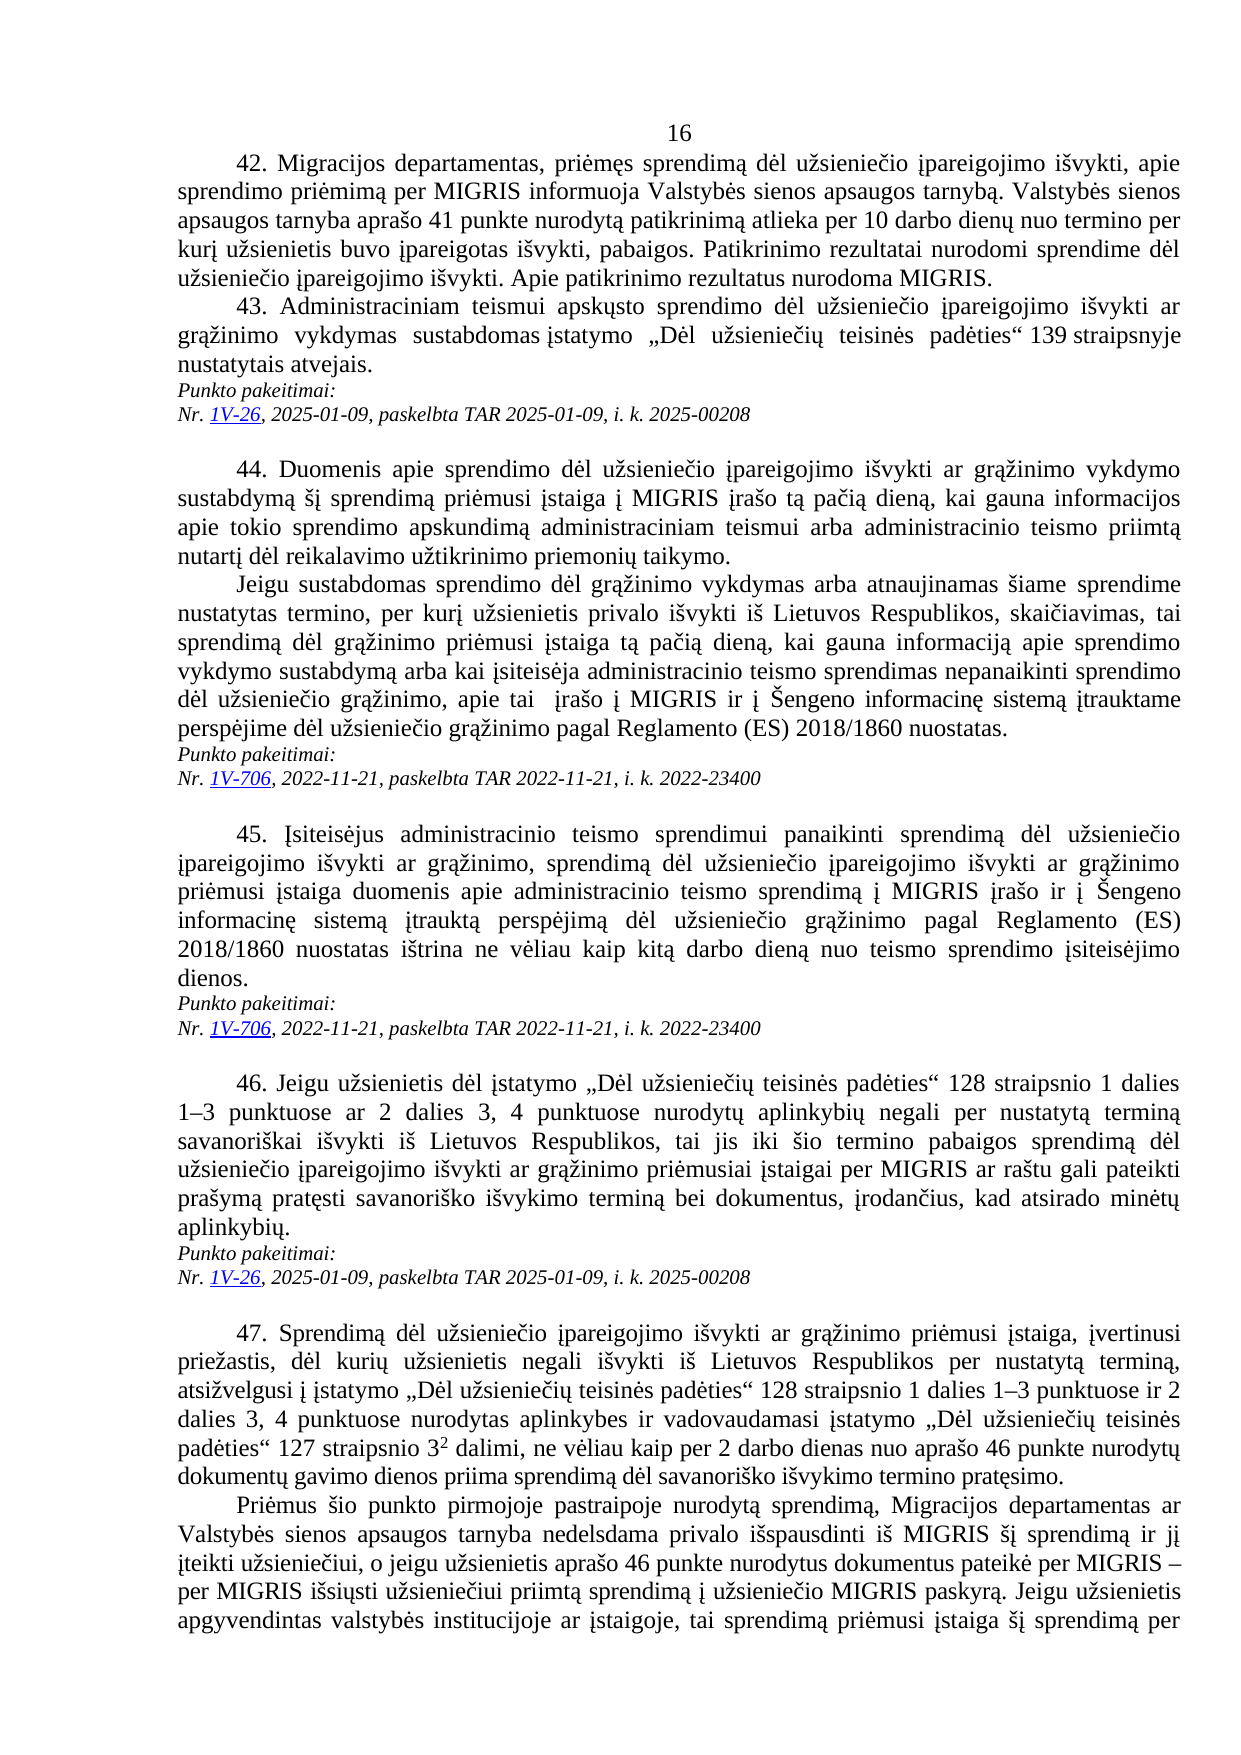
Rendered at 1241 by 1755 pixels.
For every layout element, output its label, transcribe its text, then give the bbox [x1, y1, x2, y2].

text 42. Migracijos departamentas, priėmęs sprendimą dėl užsieniečio įpareigojimo išvykti, apie sprendimo priėmimą per MIGRIS informuoja Valstybės sienos apsaugos tarnybą. Valstybės sienos apsaugos tarnyba aprašo 41 punkte nurodytą patikrinimą atlieka per 10 darbo dienų nuo termino per kurį užsienietis buvo įpareigotas išvykti, pabaigos. Patikrinimo rezultatai nurodomi sprendime dėl užsieniečio įpareigojimo išvykti. Apie patikrinimo rezultatus nurodoma MIGRIS. [177, 148, 1181, 291]
text Nr. 1V-26, 2025-01-09, paskelbta TAR 2025-01-09, i. k. 2025-00208 [177, 1265, 1181, 1289]
text Nr. 1V-26, 2025-01-09, paskelbta TAR 2025-01-09, i. k. 2025-00208 [177, 402, 1181, 426]
text Jeigu sustabdomas sprendimo dėl grąžinimo vykdymas arba atnaujinamas šiame sprendime nustatytas termino, per kurį užsienietis privalo išvykti iš Lietuvos Respublikos, skaičiavimas, tai sprendimą dėl grąžinimo priėmusi įstaiga tą pačią dieną, kai gauna informaciją apie sprendimo vykdymo sustabdymą arba kai įsiteisėja administracinio teismo sprendimas nepanaikinti sprendimo dėl užsieniečio grąžinimo, apie tai įrašo į MIGRIS ir į Šengeno informacinę sistemą įtrauktame perspėjime dėl užsieniečio grąžinimo pagal Reglamento (ES) 2018/1860 nuostatas. [177, 569, 1181, 742]
text Punkto pakeitimai: [177, 742, 1181, 766]
text Punkto pakeitimai: [177, 378, 1181, 402]
text Nr. 1V-706, 2022-11-21, paskelbta TAR 2022-11-21, i. k. 2022-23400 [177, 1015, 1181, 1039]
text 44. Duomenis apie sprendimo dėl užsieniečio įpareigojimo išvykti ar grąžinimo vykdymo sustabdymą šį sprendimą priėmusi įstaiga į MIGRIS įrašo tą pačią dieną, kai gauna informacijos apie tokio sprendimo apskundimą administraciniam teismui arba administracinio teismo priimtą nutartį dėl reikalavimo užtikrinimo priemonių taikymo. [177, 454, 1181, 569]
text 46. Jeigu užsienietis dėl įstatymo „Dėl užsieniečių teisinės padėties“ 128 straipsnio 1 dalies 1–3 punktuose ar 2 dalies 3, 4 punktuose nurodytų aplinkybių negali per nustatytą terminą savanoriškai išvykti iš Lietuvos Respublikos, tai jis iki šio termino pabaigos sprendimą dėl užsieniečio įpareigojimo išvykti ar grąžinimo priėmusiai įstaigai per MIGRIS ar raštu gali pateikti prašymą pratęsti savanoriško išvykimo terminą bei dokumentus, įrodančius, kad atsirado minėtų aplinkybių. [177, 1068, 1181, 1241]
text Nr. 1V-706, 2022-11-21, paskelbta TAR 2022-11-21, i. k. 2022-23400 [177, 766, 1181, 790]
text Punkto pakeitimai: [177, 991, 1181, 1015]
text 47. Sprendimą dėl užsieniečio įpareigojimo išvykti ar grąžinimo priėmusi įstaiga, įvertinusi priežastis, dėl kurių užsienietis negali išvykti iš Lietuvos Respublikos per nustatytą terminą, atsižvelgusi į įstatymo „Dėl užsieniečių teisinės padėties“ 128 straipsnio 1 dalies 1–3 punktuose ir 2 dalies 3, 4 punktuose nurodytas aplinkybes ir vadovaudamasi įstatymo „Dėl užsieniečių teisinės padėties“ 127 straipsnio 32 dalimi, ne vėliau kaip per 2 darbo dienas nuo aprašo 46 punkte nurodytų dokumentų gavimo dienos priima sprendimą dėl savanoriško išvykimo termino pratęsimo. [177, 1318, 1181, 1490]
text Priėmus šio punkto pirmojoje pastraipoje nurodytą sprendimą, Migracijos departamentas ar Valstybės sienos apsaugos tarnyba nedelsdama privalo išspausdinti iš MIGRIS šį sprendimą ir jį įteikti užsieniečiui, o jeigu užsienietis aprašo 46 punkte nurodytus dokumentus pateikė per MIGRIS – per MIGRIS išsiųsti užsieniečiui priimtą sprendimą į užsieniečio MIGRIS paskyrą. Jeigu užsienietis apgyvendintas valstybės institucijoje ar įstaigoje, tai sprendimą priėmusi įstaiga šį sprendimą per [177, 1490, 1181, 1634]
text 45. Įsiteisėjus administracinio teismo sprendimui panaikinti sprendimą dėl užsieniečio įpareigojimo išvykti ar grąžinimo, sprendimą dėl užsieniečio įpareigojimo išvykti ar grąžinimo priėmusi įstaiga duomenis apie administracinio teismo sprendimą į MIGRIS įrašo ir į Šengeno informacinę sistemą įtrauktą perspėjimą dėl užsieniečio grąžinimo pagal Reglamento (ES) 2018/1860 nuostatas ištrina ne vėliau kaip kitą darbo dieną nuo teismo sprendimo įsiteisėjimo dienos. [177, 819, 1181, 991]
text Punkto pakeitimai: [177, 1241, 1181, 1265]
text 43. Administraciniam teismui apskųsto sprendimo dėl užsieniečio įpareigojimo išvykti ar grąžinimo vykdymas sustabdomas įstatymo „Dėl užsieniečių teisinės padėties“ 139 straipsnyje nustatytais atvejais. [177, 291, 1181, 378]
